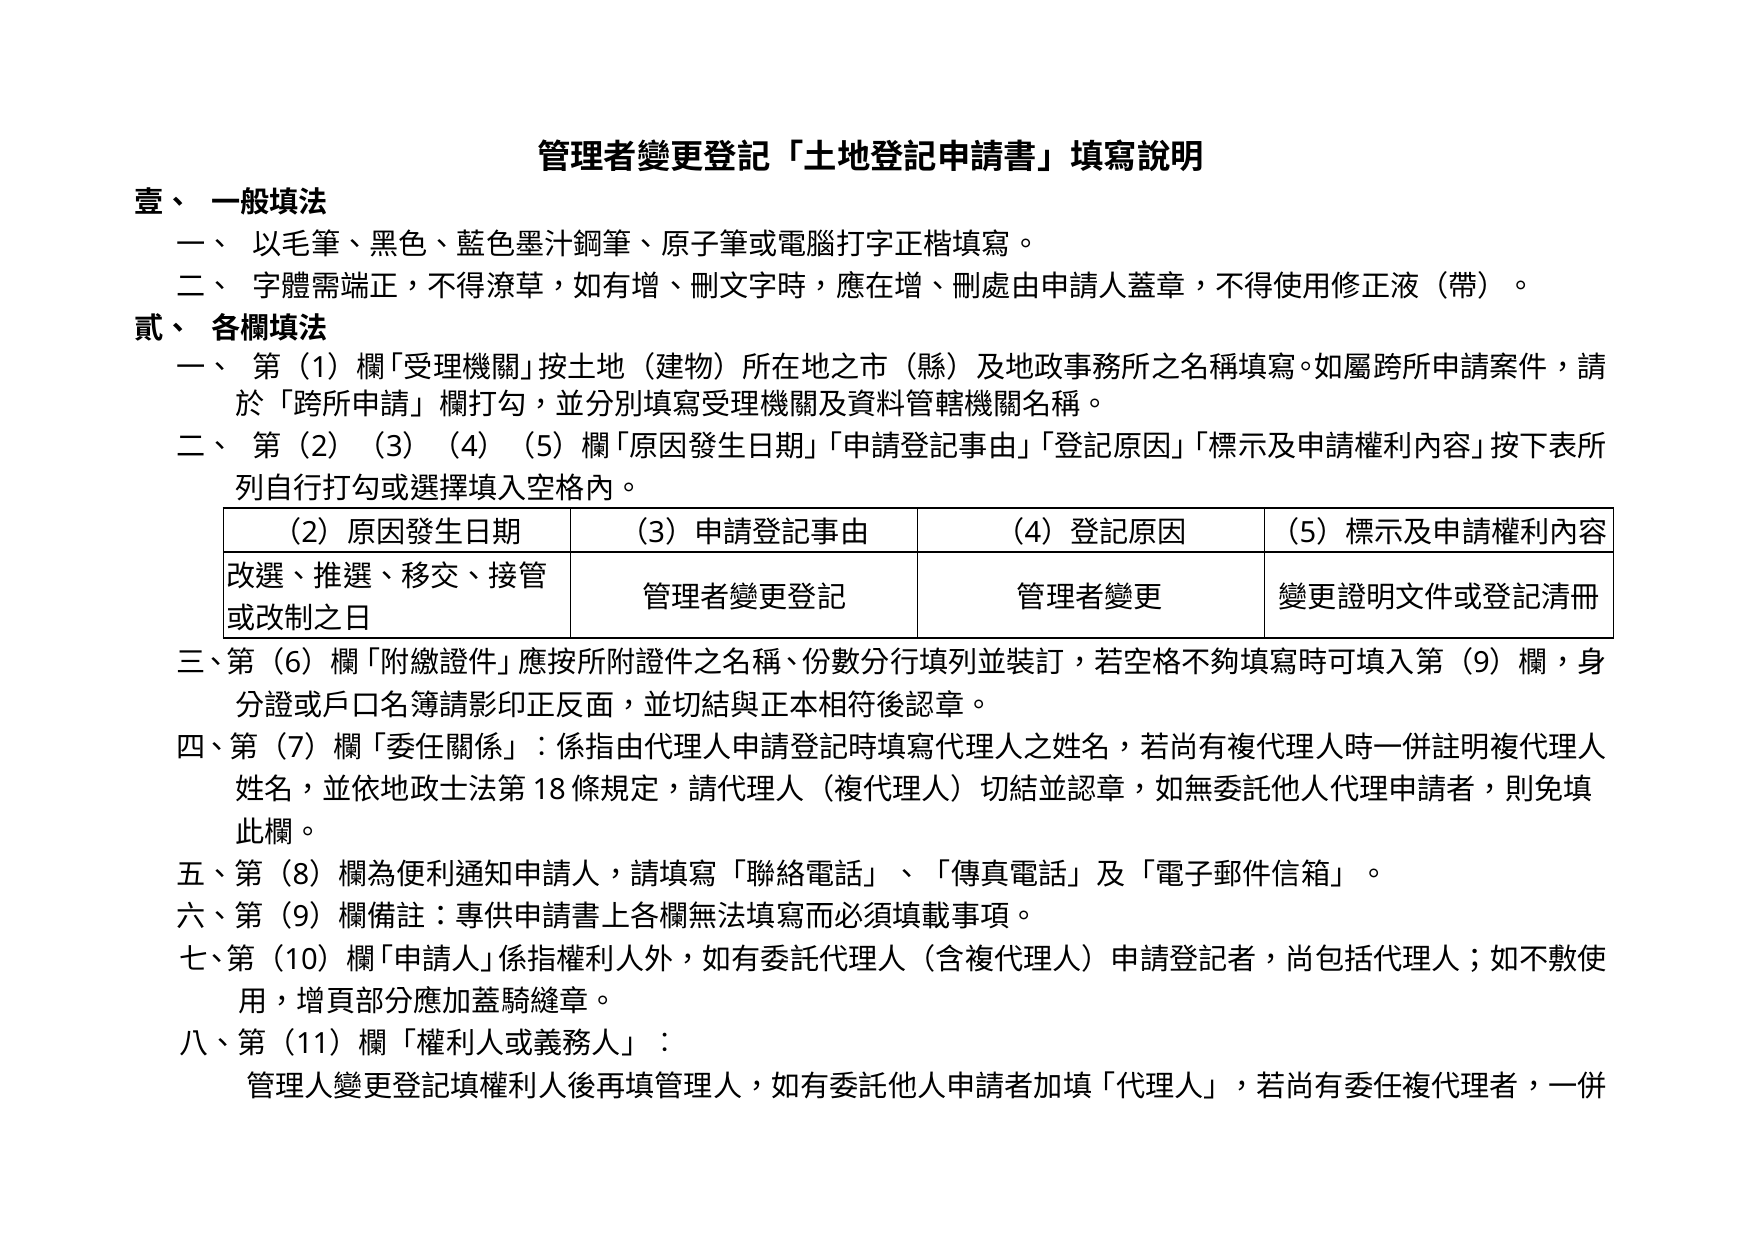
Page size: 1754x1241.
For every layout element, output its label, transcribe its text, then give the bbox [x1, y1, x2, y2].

table_cell 變更證明文件或登記清冊 [1265, 553, 1613, 637]
table_header （3）申請登記事由 [571, 509, 917, 551]
text 五、第（8）欄為便利通知申請人，請填寫「聯絡電話」、「傳真電話」及「電子郵件信箱」。 [176, 850, 1606, 893]
text 管理人變更登記填權利人後再填管理人，如有委託他人申請者加填「代理人」，若尚有委任複代理者，一併 [246, 1062, 1606, 1104]
list 第（2）（3）（4）（5）欄「原因發生日期」「申請登記事由」「登記原因」「標示及申請權利內容」按下表所列自行打勾或選擇填入空格內。 [176, 422, 1606, 507]
table_header （2）原因發生日期 [224, 509, 570, 551]
table_header （5）標示及申請權利內容 [1265, 509, 1613, 551]
table_cell 管理者變更登記 [571, 553, 917, 637]
list 字體需端正，不得潦草，如有增、刪文字時，應在增、刪處由申請人蓋章，不得使用修正液（帶）。 [176, 263, 1606, 305]
table_cell 管理者變更 [918, 553, 1264, 637]
list 第（1）欄「受理機關」按土地（建物）所在地之市（縣）及地政事務所之名稱填寫。如屬跨所申請案件，請於「跨所申請」欄打勾，並分別填寫受理機關及資料管轄機關名稱。 [176, 347, 1606, 422]
table_cell 改選、推選、移交、接管 或改制之日 [224, 553, 570, 637]
list 各欄填法 [134, 305, 1606, 347]
table_header （4）登記原因 [918, 509, 1264, 551]
text 三、第（6）欄「附繳證件」應按所附證件之名稱、份數分行填列並裝訂，若空格不夠填寫時可填入第（9）欄，身分證或戶口名簿請影印正反面，並切結與正本相符後認章。 [176, 639, 1606, 723]
list 以毛筆、黑色、藍色墨汁鋼筆、原子筆或電腦打字正楷填寫。 [176, 220, 1606, 263]
text 六、第（9）欄備註：專供申請書上各欄無法填寫而必須填載事項。 [176, 893, 1606, 935]
text 七、第（10）欄「申請人」係指權利人外，如有委託代理人（含複代理人）申請登記者，尚包括代理人；如不敷使用，增頁部分應加蓋騎縫章。 [179, 935, 1606, 1020]
list 一般填法 [134, 178, 1606, 220]
text 八、第（11）欄「權利人或義務人」︰ [179, 1020, 1606, 1062]
text 管理者變更登記「土地登記申請書」填寫說明 [134, 130, 1606, 178]
text 四、第（7）欄「委任關係」︰係指由代理人申請登記時填寫代理人之姓名，若尚有複代理人時一併註明複代理人姓名，並依地政士法第18條規定，請代理人（複代理人）切結並認章，如無委託他人代理申請者，則免填此欄。 [176, 723, 1606, 850]
